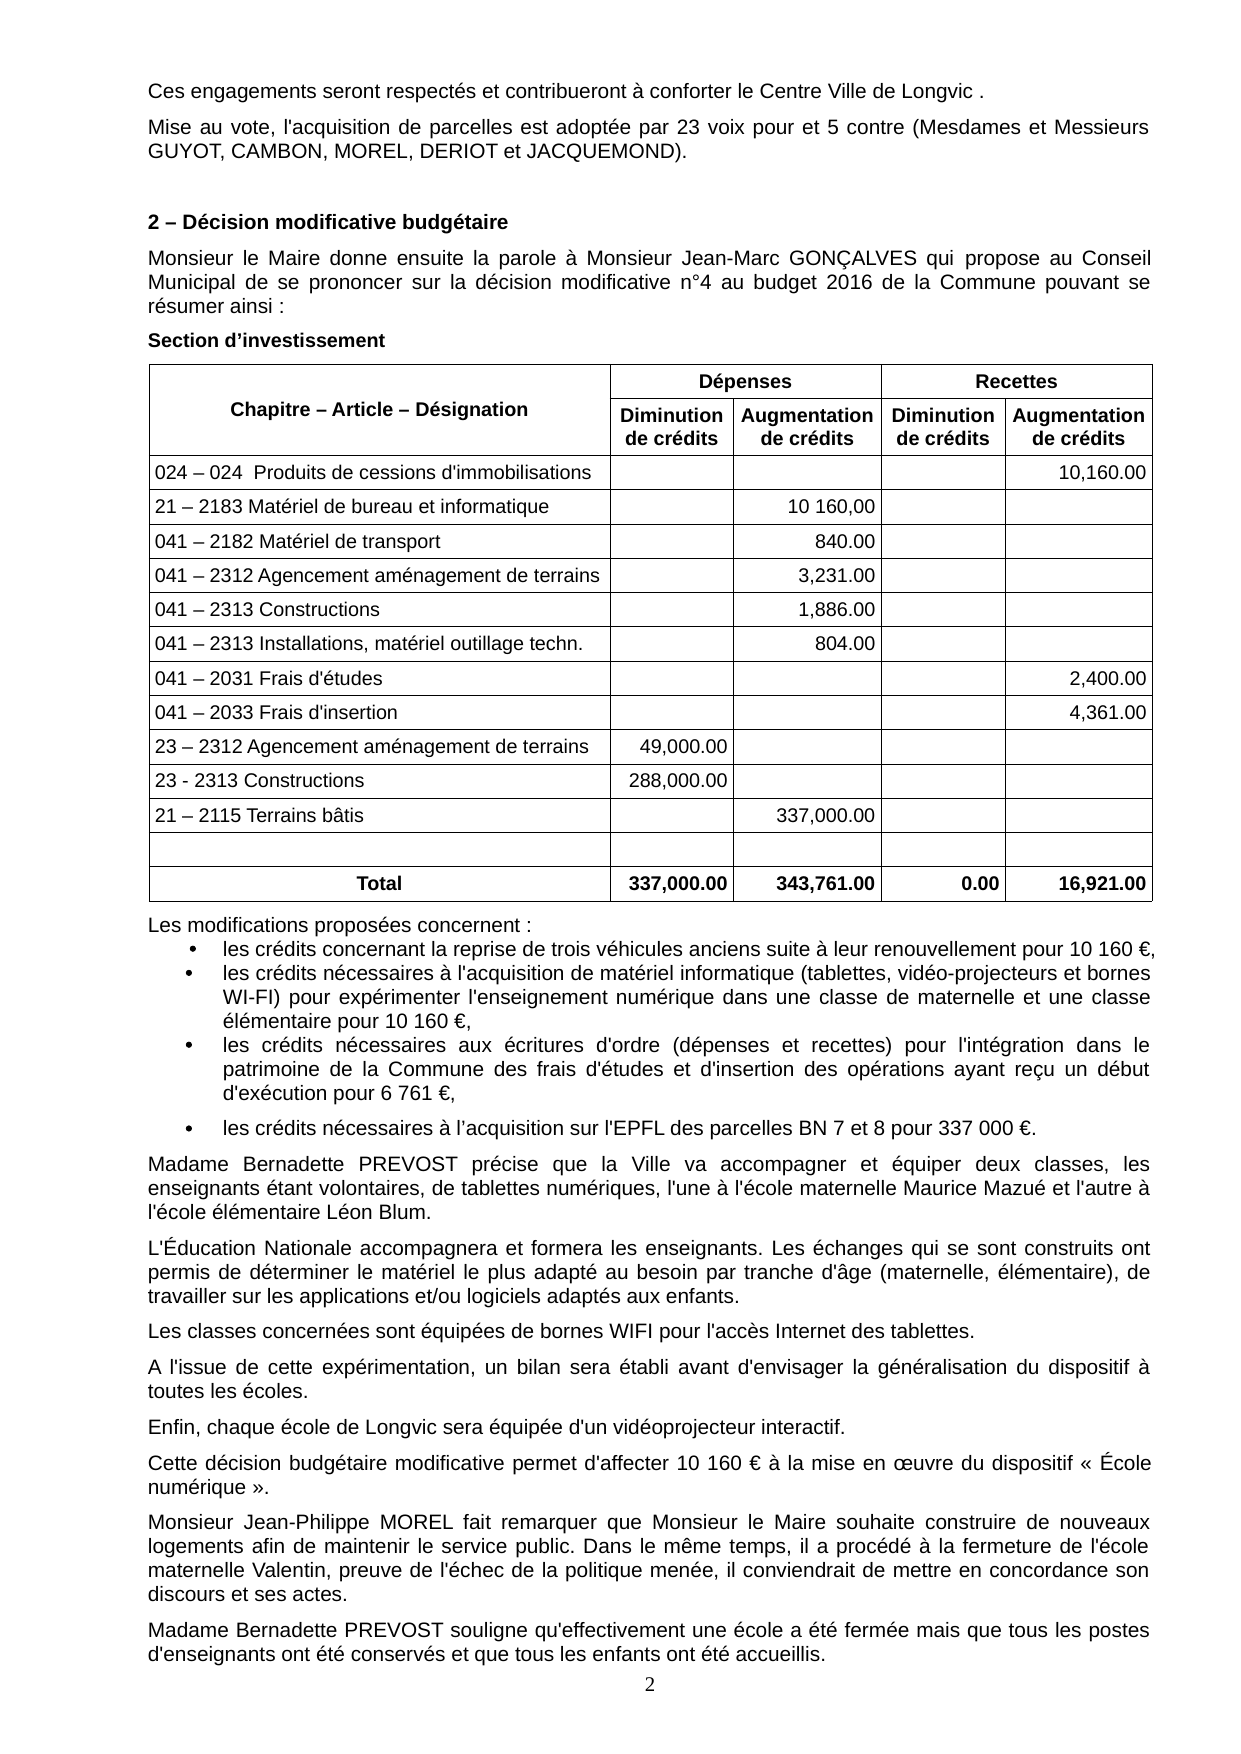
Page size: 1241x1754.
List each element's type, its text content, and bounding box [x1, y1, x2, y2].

table_cell 041 – 2313 Installations, matériel outillage techn. [150, 627, 610, 661]
text Monsieur le Maire donne ensuite la parole à Monsieur Jean-Marc GONÇALVES qui propose au Conseil Municipal de se prononcer sur la décision modificative n°4 au budget 2016 de la Commune pouvant se résumer ainsi : [148, 246, 1152, 318]
text Mise au vote, l'acquisition de parcelles est adoptée par 23 voix pour et 5 contre (Mesdames et Messieurs GUYOT, CAMBON, MOREL, DERIOT et JACQUEMOND). [148, 114, 1152, 162]
table_cell 288 000,00 [611, 765, 733, 798]
table_cell Total [150, 867, 610, 901]
table_cell 21 – 2115 Terrains bâtis [150, 799, 610, 832]
text Section d’investissement [148, 329, 1152, 352]
table_cell [1006, 627, 1152, 661]
table_cell [1006, 730, 1152, 763]
table_cell [734, 456, 881, 489]
table_cell [611, 490, 733, 524]
text Monsieur Jean-Philippe MOREL fait remarquer que Monsieur le Maire souhaite construire de nouveaux logements afin de maintenir le service public. Dans le même temps, il a procédé à la fermeture de l'école maternelle Valentin, preuve de l'échec de la politique menée, il conviendrait de mettre en concordance son discours et ses actes. [148, 1510, 1152, 1606]
table_cell Diminution de crédits [882, 399, 1005, 455]
table_cell 041 – 2033 Frais d'insertion [150, 696, 610, 729]
table_cell 3 231,00 [734, 559, 881, 592]
text 2 – Décision modificative budgétaire [148, 210, 1152, 234]
table_cell [734, 662, 881, 695]
table_cell Augmentation de crédits [1006, 399, 1152, 455]
table_cell [611, 525, 733, 558]
list les crédits nécessaires à l'acquisition de matériel informatique (tablettes, vidéo-projecteurs et bornes WI-FI) pour expérimenter l'enseignement numérique dans une classe de maternelle et une classe élémentaire pour 10 160 €, [185, 961, 1152, 1032]
table_cell 23 - 2313 Constructions [150, 765, 610, 798]
table_cell [882, 833, 1005, 866]
text Les classes concernées sont équipées de bornes WIFI pour l'accès Internet des tablettes. [148, 1319, 1152, 1343]
table_cell [1006, 799, 1152, 832]
table_cell [1006, 833, 1152, 866]
table_cell 21 – 2183 Matériel de bureau et informatique [150, 490, 610, 524]
text Madame Bernadette PREVOST précise que la Ville va accompagner et équiper deux classes, les enseignants étant volontaires, de tablettes numériques, l'une à l'école maternelle Maurice Mazué et l'autre à l'école élémentaire Léon Blum. [148, 1152, 1152, 1224]
table_cell 041 – 2031 Frais d'études [150, 662, 610, 695]
table_cell [882, 593, 1005, 626]
table_cell 16 921,00 [1006, 867, 1152, 901]
table_cell 23 – 2312 Agencement aménagement de terrains [150, 730, 610, 763]
table_header Dépenses [611, 365, 881, 398]
table_cell [611, 627, 733, 661]
table_cell [611, 833, 733, 866]
table_cell [882, 490, 1005, 524]
table_cell [611, 456, 733, 489]
text Les modifications proposées concernent : [148, 912, 1152, 936]
table_cell 10 160,00 [1006, 456, 1152, 489]
table_cell Diminution de crédits [611, 399, 733, 455]
table_cell 041 – 2312 Agencement aménagement de terrains [150, 559, 610, 592]
list les crédits concernant la reprise de trois véhicules anciens suite à leur renouvellement pour 10 160 €, [189, 936, 1163, 961]
table_cell 041 – 2313 Constructions [150, 593, 610, 626]
list les crédits nécessaires à l’acquisition sur l'EPFL des parcelles BN 7 et 8 pour 337 000 €. [185, 1116, 1152, 1140]
table_cell [1006, 490, 1152, 524]
table_cell [150, 833, 610, 866]
table_cell [882, 525, 1005, 558]
table_cell [1006, 559, 1152, 592]
table_cell 804,00 [734, 627, 881, 661]
table_cell 49 000,00 [611, 730, 733, 763]
table_cell 337 000,00 [734, 799, 881, 832]
table_header Chapitre – Article – Désignation [150, 365, 610, 455]
table_cell [882, 799, 1005, 832]
table_cell [734, 765, 881, 798]
table_cell [882, 765, 1005, 798]
table_cell 1 886,00 [734, 593, 881, 626]
text Ces engagements seront respectés et contribueront à conforter le Centre Ville de Longvic . [148, 79, 1152, 103]
table_cell [1006, 525, 1152, 558]
table_cell 10 160,00 [734, 490, 881, 524]
table_cell [882, 456, 1005, 489]
table_cell 840,00 [734, 525, 881, 558]
table_header Recettes [882, 365, 1152, 398]
table_cell [611, 662, 733, 695]
table_cell [882, 662, 1005, 695]
table_cell [734, 833, 881, 866]
table_cell 0,00 [882, 867, 1005, 901]
table_cell [882, 696, 1005, 729]
table_cell [734, 696, 881, 729]
text Madame Bernadette PREVOST souligne qu'effectivement une école a été fermée mais que tous les postes d'enseignants ont été conservés et que tous les enfants ont été accueillis. [148, 1618, 1152, 1666]
table_cell [882, 730, 1005, 763]
table_cell [734, 730, 881, 763]
table_cell 337 000,00 [611, 867, 733, 901]
table_cell 041 – 2182 Matériel de transport [150, 525, 610, 558]
table_cell 2 400,00 [1006, 662, 1152, 695]
table_cell 353 921,00 [734, 867, 881, 901]
table_cell 4 361,00 [1006, 696, 1152, 729]
text Enfin, chaque école de Longvic sera équipée d'un vidéoprojecteur interactif. [148, 1415, 1152, 1439]
table_cell [611, 559, 733, 592]
table_cell [611, 799, 733, 832]
table_cell [1006, 593, 1152, 626]
text L'Éducation Nationale accompagnera et formera les enseignants. Les échanges qui se sont construits ont permis de déterminer le matériel le plus adapté au besoin par tranche d'âge (maternelle, élémentaire), de travailler sur les applications et/ou logiciels adaptés aux enfants. [148, 1236, 1152, 1308]
table_cell [882, 559, 1005, 592]
table_cell [1006, 765, 1152, 798]
table_cell Augmentation de crédits [734, 399, 881, 455]
list les crédits nécessaires aux écritures d'ordre (dépenses et recettes) pour l'intégration dans le patrimoine de la Commune des frais d'études et d'insertion des opérations ayant reçu un début d'exécution pour 6 761 €, [185, 1032, 1152, 1104]
table_cell [611, 696, 733, 729]
table_cell [882, 627, 1005, 661]
table_cell [611, 593, 733, 626]
text A l'issue de cette expérimentation, un bilan sera établi avant d'envisager la généralisation du dispositif à toutes les écoles. [148, 1355, 1152, 1403]
text Cette décision budgétaire modificative permet d'affecter 10 160 € à la mise en œuvre du dispositif « École numérique ». [148, 1451, 1152, 1498]
table_cell 024 – 024 Produits de cessions d'immobilisations [150, 456, 610, 489]
